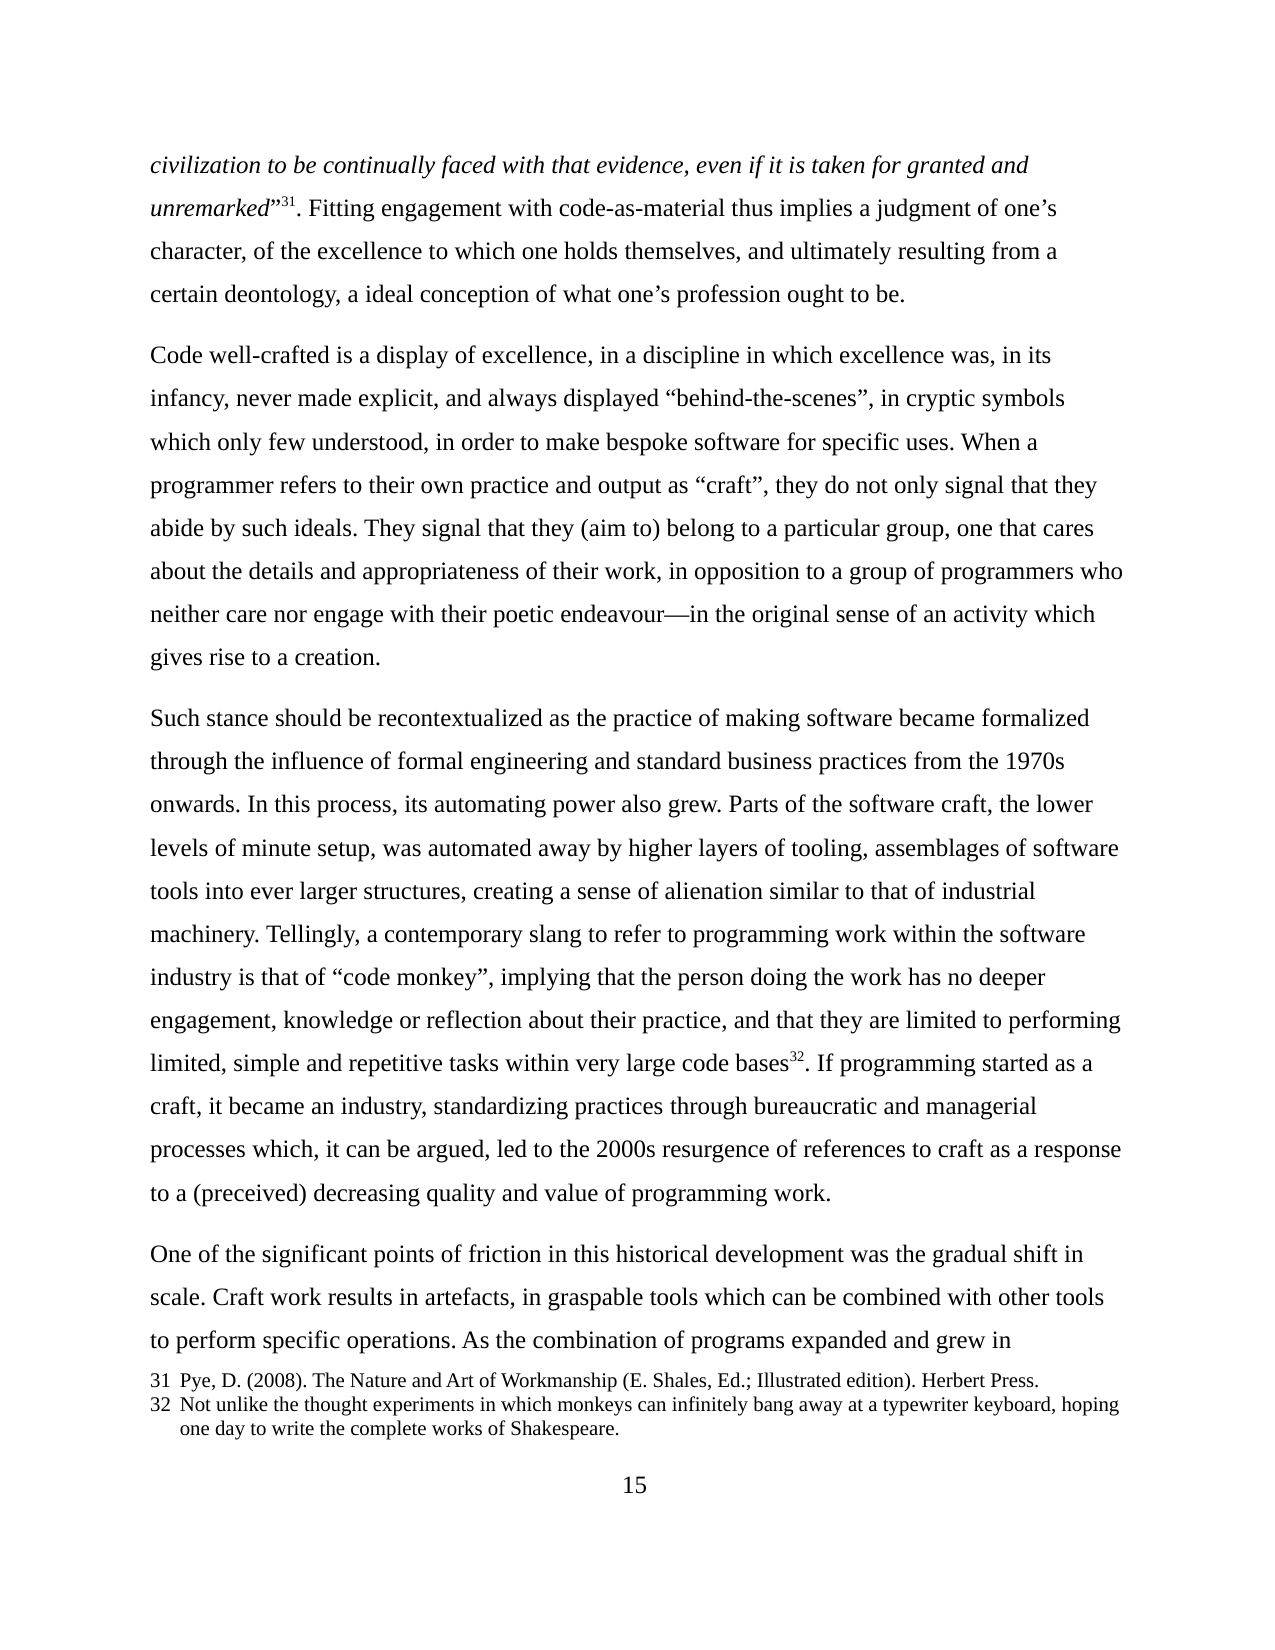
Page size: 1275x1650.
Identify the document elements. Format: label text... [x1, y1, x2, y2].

text Such stance should be recontextualized as the practice of making software became formalized through the influence of formal engineering and standard business practices from the 1970s onwards. In this process, its automating power also grew. Parts of the software craft, the lower levels of minute setup, was automated away by higher layers of tooling, assemblages of software tools into ever larger structures, creating a sense of alienation similar to that of industrial machinery. Tellingly, a contemporary slang to refer to programming work within the software industry is that of “code monkey”, implying that the person doing the work has no deeper engagement, knowledge or reflection about their practice, and that they are limited to performing limited, simple and repetitive tasks within very large code bases. If programming started as a craft, it became an industry, standardizing practices through bureaucratic and managerial processes which, it can be argued, led to the 2000s resurgence of references to craft as a response to a (preceived) decreasing quality and value of programming work. [150, 703, 1125, 1206]
text civilization to be continually faced with that evidence, even if it is taken for granted and unremarked”. Fitting engagement with code-as-material thus implies a judgment of one’s character, of the excellence to which one holds themselves, and ultimately resulting from a certain deontology, a ideal conception of what one’s profession ought to be. [150, 150, 1125, 308]
text One of the significant points of friction in this historical development was the gradual shift in scale. Craft work results in artefacts, in graspable tools which can be combined with other tools to perform specific operations. As the combination of programs expanded and grew in [150, 1239, 1125, 1354]
text Pye, D. (2008). The Nature and Art of Workmanship (E. Shales, Ed.; Illustrated edition). Herbert Press. [150, 1368, 1125, 1392]
text Not unlike the thought experiments in which monkeys can infinitely bang away at a typewriter keyboard, hoping one day to write the complete works of Shakespeare. [150, 1392, 1125, 1440]
text Code well-crafted is a display of excellence, in a discipline in which excellence was, in its infancy, never made explicit, and always displayed “behind-the-scenes”, in cryptic symbols which only few understood, in order to make bespoke software for specific uses. When a programmer refers to their own practice and output as “craft”, they do not only signal that they abide by such ideals. They signal that they (aim to) belong to a particular group, one that cares about the details and appropriateness of their work, in opposition to a group of programmers who neither care nor engage with their poetic endeavour—in the original sense of an activity which gives rise to a creation. [150, 340, 1125, 671]
